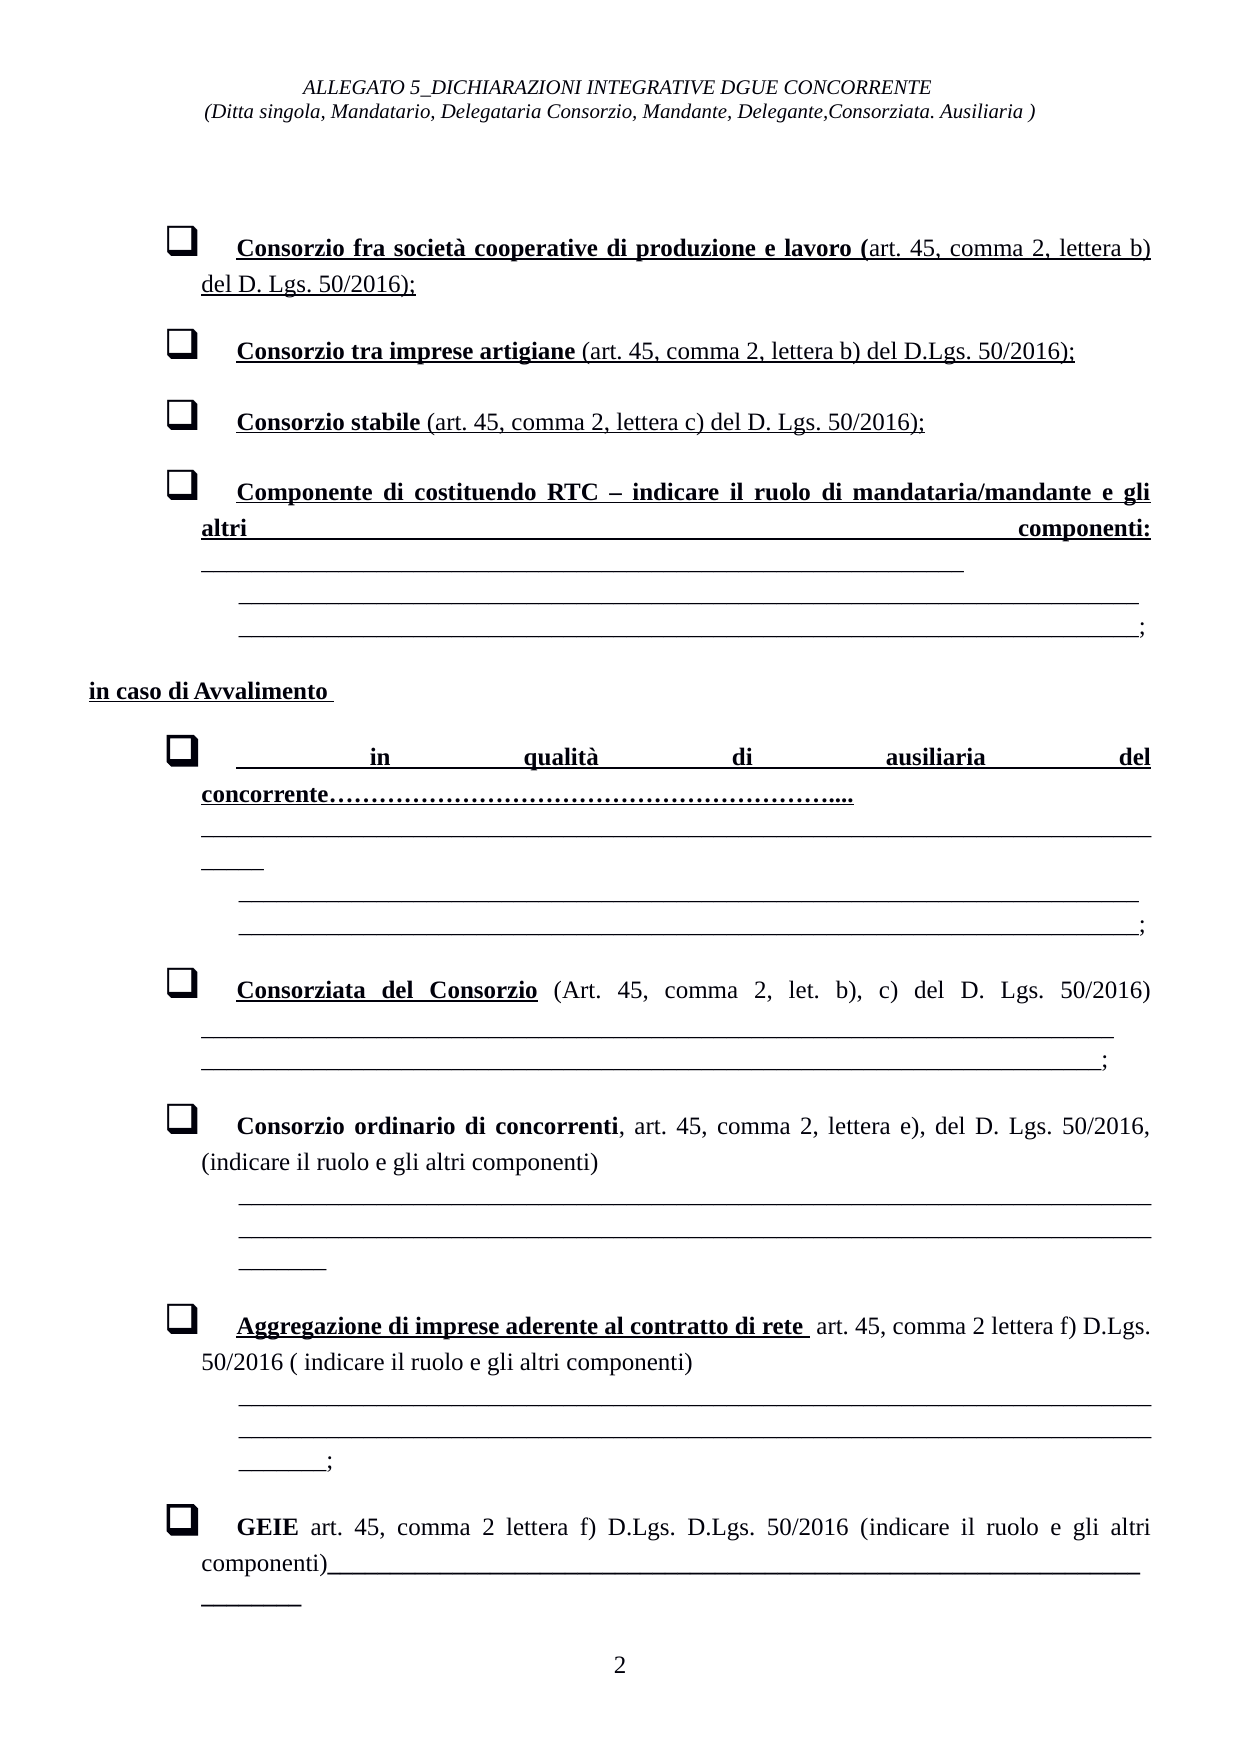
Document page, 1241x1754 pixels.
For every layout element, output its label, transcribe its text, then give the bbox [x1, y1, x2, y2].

list Aggregazione di imprese aderente al contratto di rete art. 45, comma 2 lettera f) D.Lgs. 50/2016 ( indicare il ruolo e gli altri componenti) [164, 1306, 1151, 1376]
text _________________________________________________________________________ [239, 1376, 1151, 1405]
text _________________________________________________________________________ [239, 1205, 1151, 1237]
text _________________________________________________________________________ [239, 1406, 1151, 1437]
list Consorzio tra imprese artigiane (art. 45, comma 2, lettera b) del D.Lgs. 50/2016); [164, 331, 1151, 369]
list _________________________________________________________________________________ [164, 807, 1151, 872]
list Consorzio fra società cooperative di produzione e lavoro (art. 45, comma 2, lettera b) del D. Lgs. 50/2016); [164, 228, 1151, 298]
list Consorzio ordinario di concorrenti, art. 45, comma 2, lettera e), del D. Lgs. 50/2016, (indicare il ruolo e gli altri componenti) [164, 1105, 1151, 1176]
text ________________________________________________________________________ ________________________________________________________________________; [239, 872, 1151, 937]
text ________________________________________________________________________ ________________________________________________________________________; [239, 574, 1151, 639]
list in qualità di ausiliaria del concorrente…………………………………………………….... [164, 737, 1151, 807]
list Consorzio stabile (art. 45, comma 2, lettera c) del D. Lgs. 50/2016); [164, 401, 1151, 439]
list Consorziata del Consorzio (Art. 45, comma 2, let. b), c) del D. Lgs. 50/2016) _________________________________________________________________________ ________________________________________________________________________; [164, 970, 1151, 1073]
text in caso di Avvalimento [89, 672, 1151, 704]
list GEIE art. 45, comma 2 lettera f) D.Lgs. D.Lgs. 50/2016 (indicare il ruolo e gli altri componenti)_________________________________________________________________________ [164, 1506, 1151, 1609]
text _______ [239, 1238, 1151, 1273]
text _______; [239, 1438, 1151, 1474]
text _________________________________________________________________________ [239, 1176, 1151, 1204]
list Componente di costituendo RTC – indicare il ruolo di mandataria/mandante e gli altri componenti: _____________________________________________________________ [164, 472, 1151, 574]
